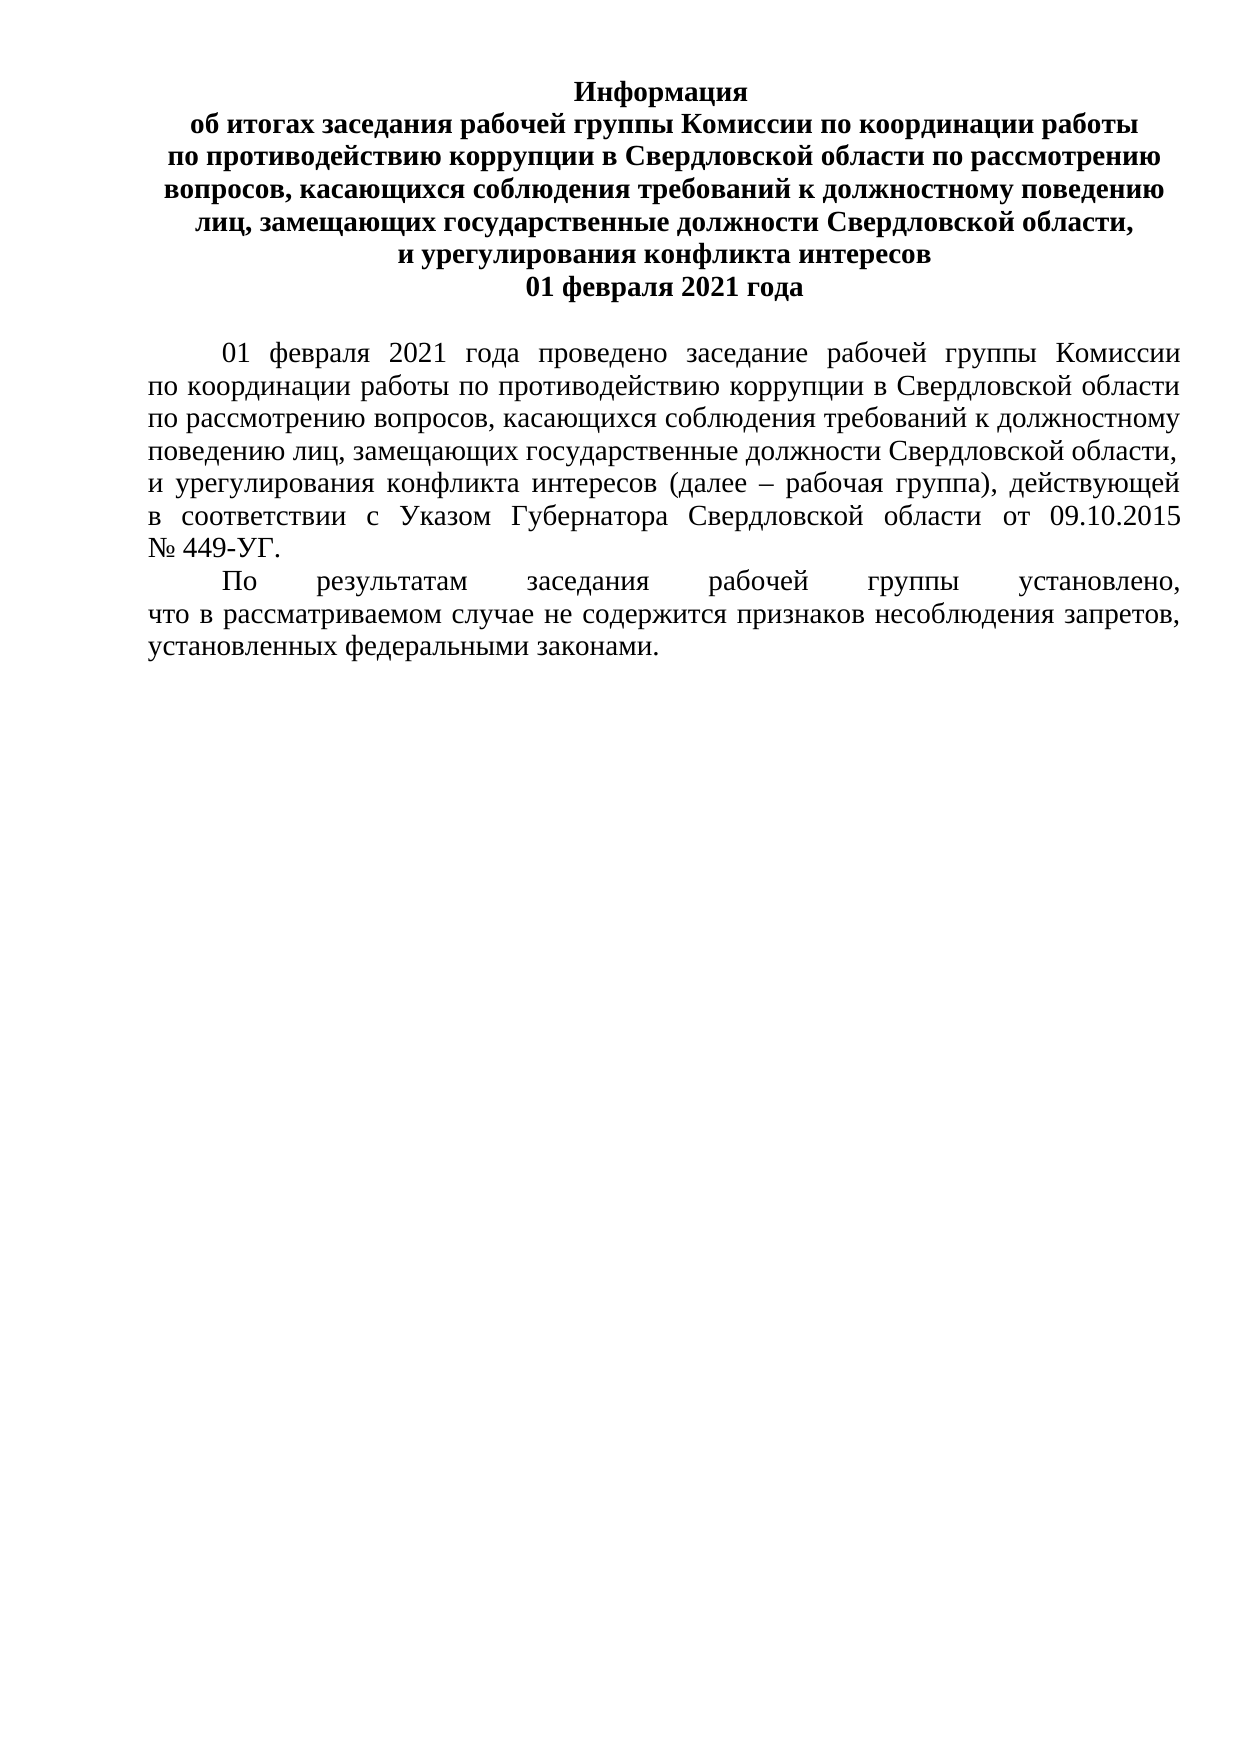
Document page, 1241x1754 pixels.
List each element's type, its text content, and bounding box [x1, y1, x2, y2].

text Информация [148, 74, 1181, 107]
text 01 февраля 2021 года [148, 270, 1181, 303]
text по противодействию коррупции в Свердловской области по рассмотрению вопросов, касающихся соблюдения требований к должностному поведению лиц, замещающих государственные должности Свердловской области, [148, 140, 1181, 238]
text 01 февраля 2021 года проведено заседание рабочей группы Комиссии по координации работы по противодействию коррупции в Свердловской области по рассмотрению вопросов, касающихся соблюдения требований к должностному поведению лиц, замещающих государственные должности Свердловской области, [148, 336, 1181, 466]
text и урегулирования конфликта интересов (далее – рабочая группа), действующей в соответствии с Указом Губернатора Свердловской области от 09.10.2015 № 449-УГ. [148, 466, 1181, 564]
text и урегулирования конфликта интересов [148, 238, 1181, 270]
text об итогах заседания рабочей группы Комиссии по координации работы [148, 107, 1181, 140]
text По результатам заседания рабочей группы установлено, что в рассматриваемом случае не содержится признаков несоблюдения запретов, установленных федеральными законами. [148, 564, 1181, 662]
